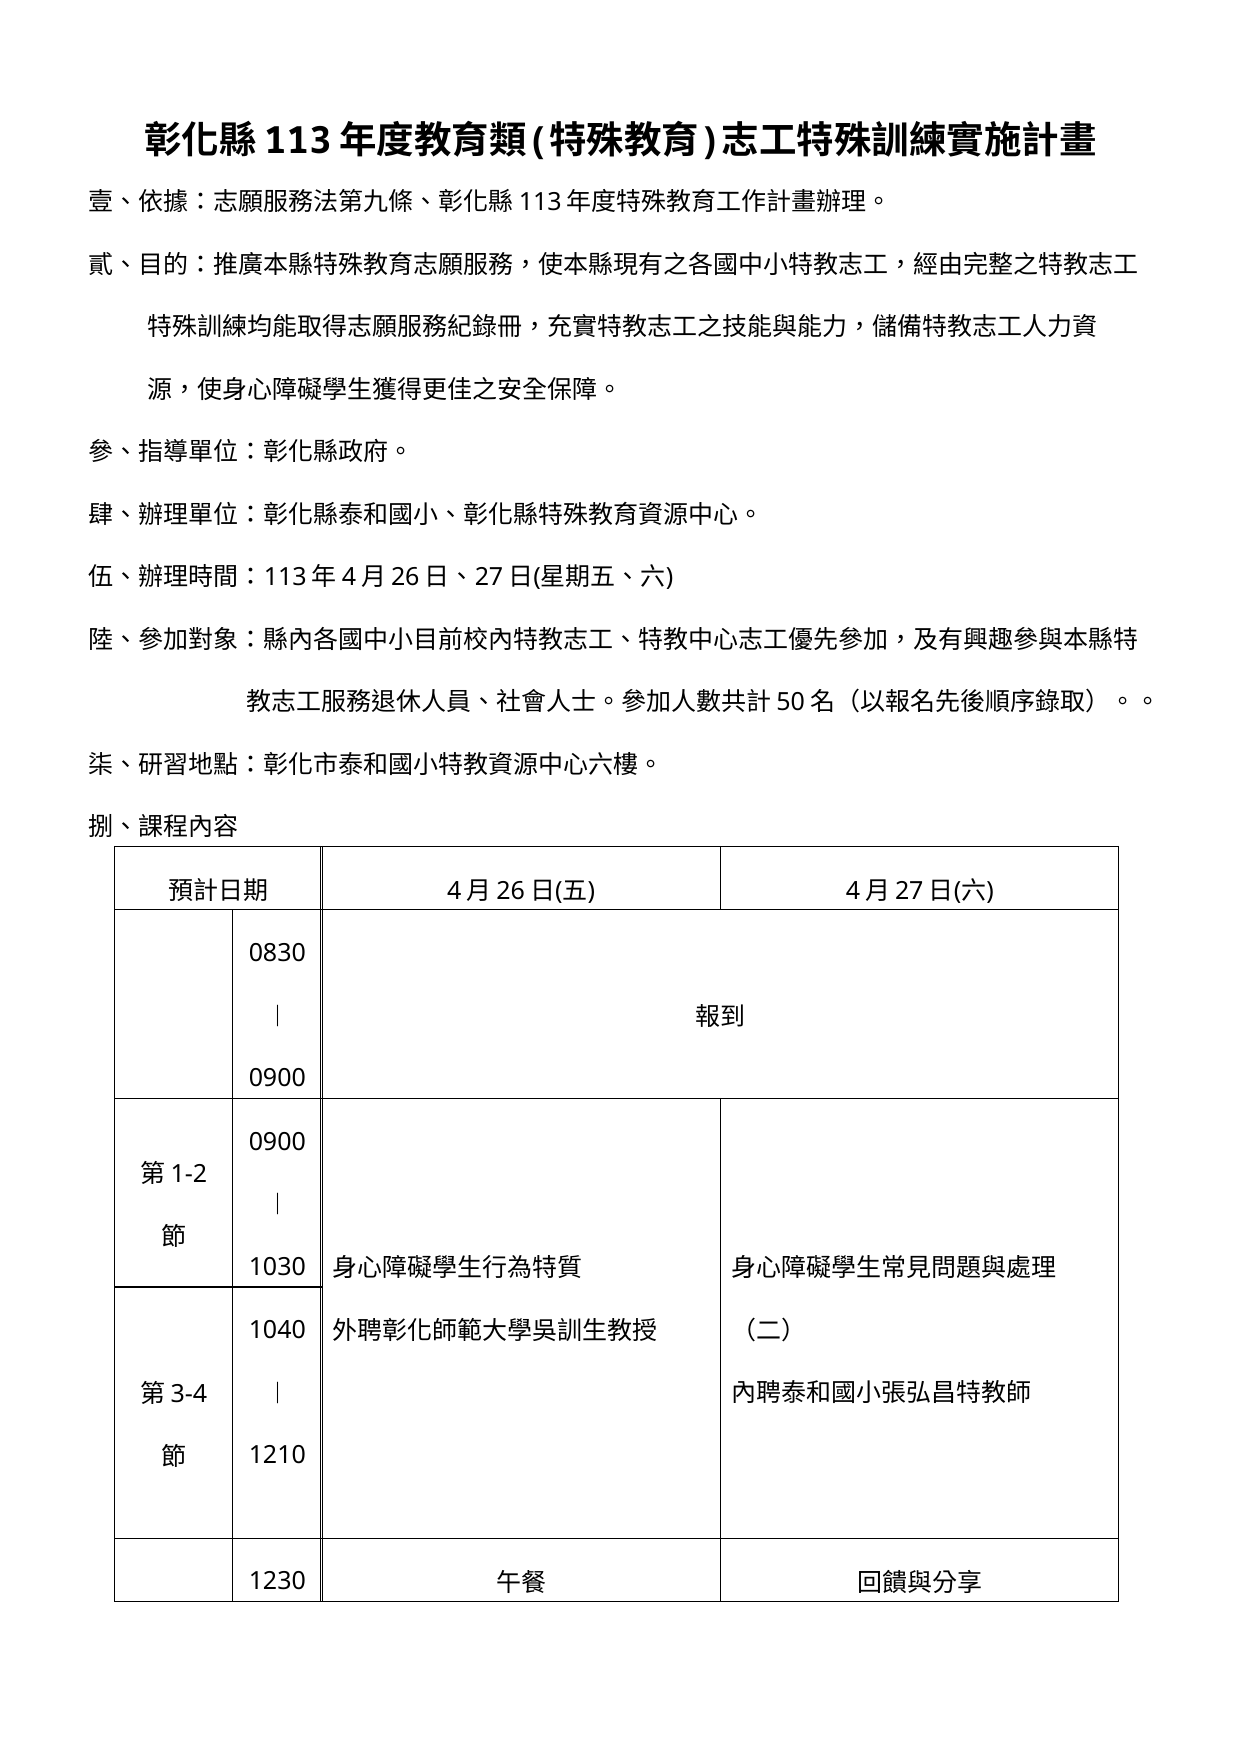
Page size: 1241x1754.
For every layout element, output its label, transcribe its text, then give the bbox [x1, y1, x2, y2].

table_cell 報到 [323, 910, 1118, 1098]
text 柒、研習地點：彰化市泰和國小特教資源中心六樓。 [89, 721, 1152, 783]
text 貳、目的：推廣本縣特殊教育志願服務，使本縣現有之各國中小特教志工，經由完整之特教志工 [89, 221, 1152, 283]
table_cell [115, 1539, 232, 1601]
table_header 4月26日(五) [323, 847, 720, 909]
table_cell 身心障礙學生常見問題與處理（二） 內聘泰和國小張弘昌特教師 [721, 1099, 1118, 1537]
text 特殊訓練均能取得志願服務紀錄冊，充實特教志工之技能與能力，儲備特教志工人力資 [89, 283, 1152, 346]
table_cell 1230 [233, 1539, 320, 1601]
text 壹、依據：志願服務法第九條、彰化縣113年度特殊教育工作計畫辦理。 [89, 158, 1152, 221]
text 參、指導單位：彰化縣政府。 [89, 408, 1152, 471]
text 陸、參加對象：縣內各國中小目前校內特教志工、特教中心志工優先參加，及有興趣參與本縣特教志工服務退休人員、社會人士。參加人數共計50名（以報名先後順序錄取）。。 [89, 596, 1152, 721]
text 源，使身心障礙學生獲得更佳之安全保障。 [89, 346, 1152, 408]
table_cell 回饋與分享 [721, 1539, 1118, 1601]
text 肆、辦理單位：彰化縣泰和國小、彰化縣特殊教育資源中心。 [89, 471, 1152, 533]
table_header 4月27日(六) [721, 847, 1118, 909]
table_cell 身心障礙學生行為特質 外聘彰化師範大學吳訓生教授 [323, 1099, 720, 1537]
table_cell [115, 910, 232, 1098]
table_header 預計日期 [115, 847, 320, 909]
text 彰化縣113年度教育類(特殊教育)志工特殊訓練實施計畫 [89, 96, 1152, 158]
text 伍、辦理時間：113年4月26日、27日(星期五、六) [89, 533, 1152, 596]
table_cell 第3-4節 [115, 1288, 232, 1537]
table_cell 0830 ︱ 0900 [233, 910, 320, 1098]
table_cell 1040 ︱ 1210 [233, 1288, 320, 1537]
table_cell 0900 ︱ 1030 [233, 1099, 320, 1286]
text 捌、課程內容 [89, 783, 1152, 846]
table_cell 午餐 [323, 1539, 720, 1601]
table_cell 第1-2節 [115, 1099, 232, 1286]
